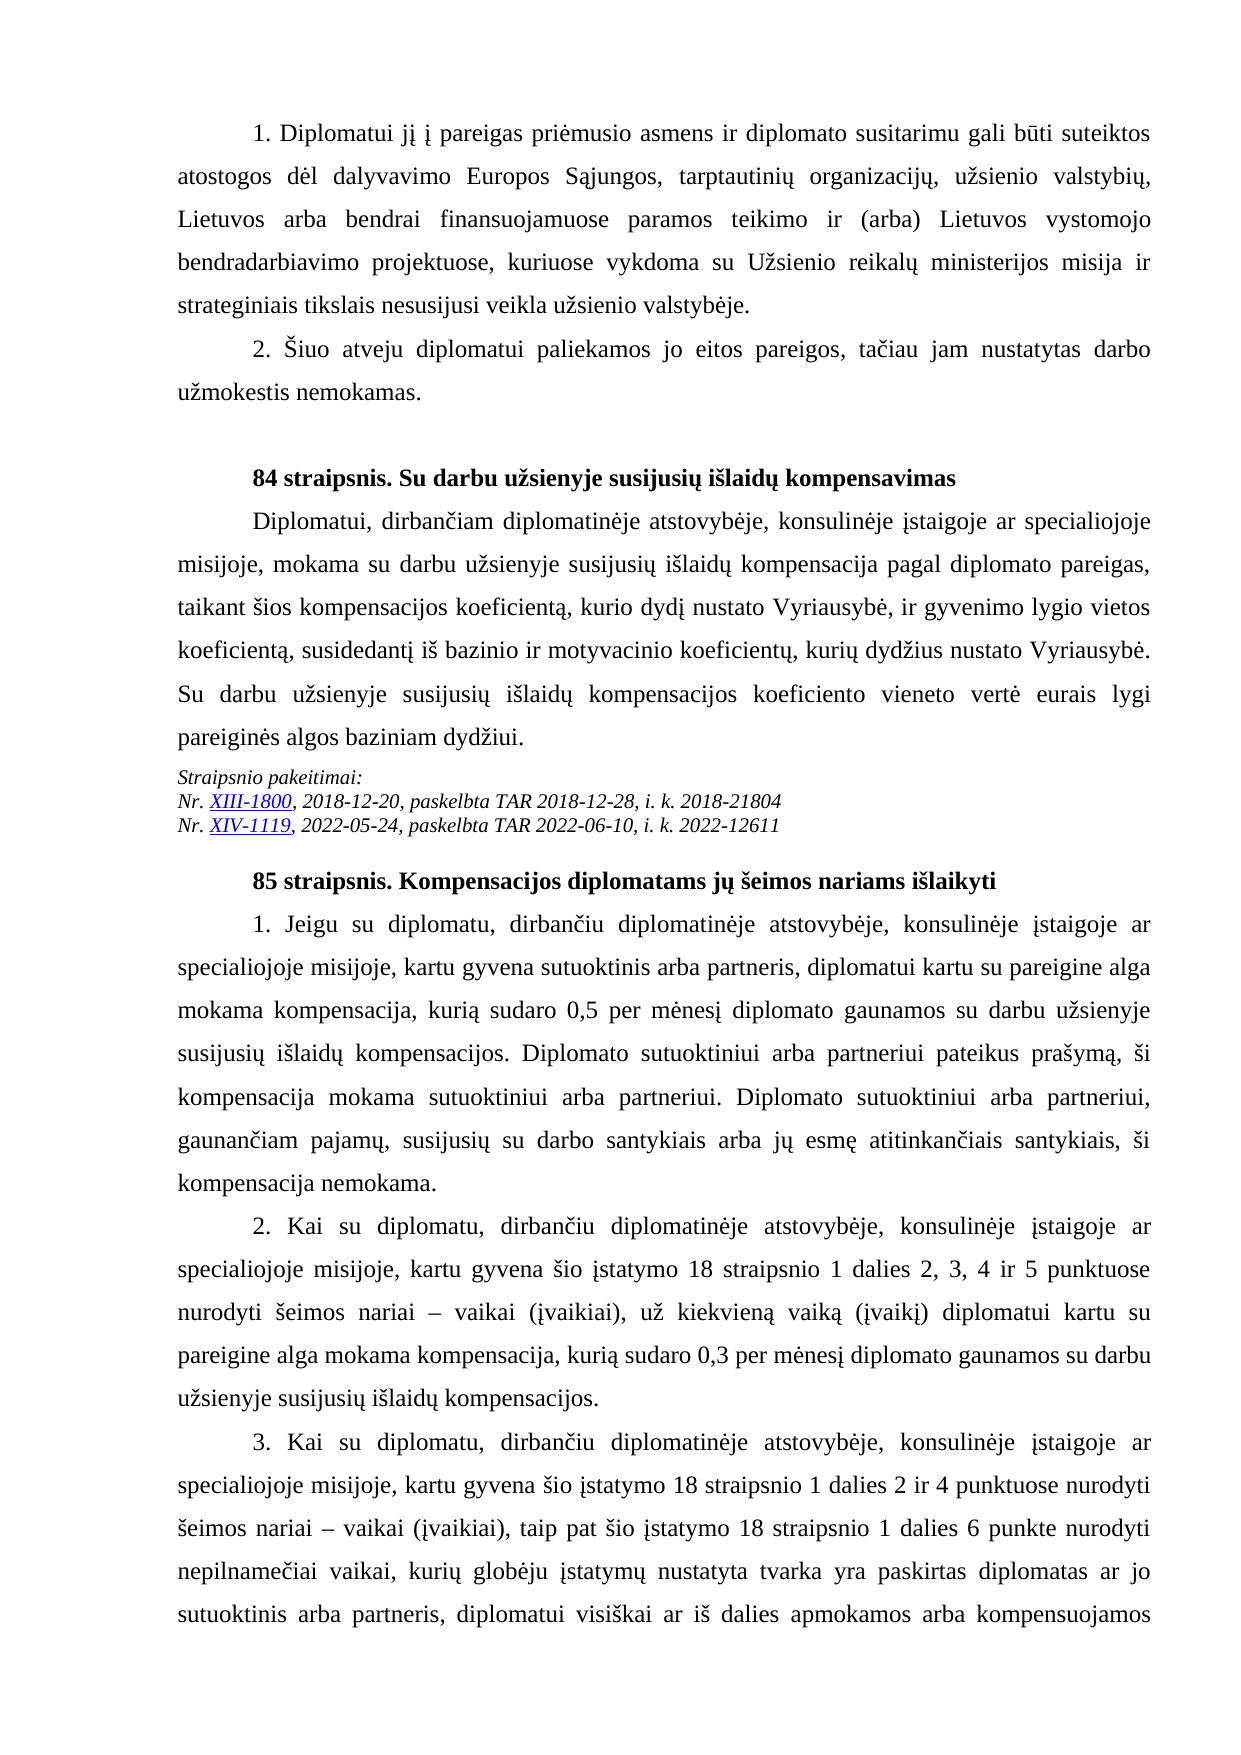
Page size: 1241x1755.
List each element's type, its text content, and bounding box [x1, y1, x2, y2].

text Nr. XIII-1800, 2018-12-20, paskelbta TAR 2018-12-28, i. k. 2018-21804 [177, 789, 1152, 813]
text Nr. XIV-1119, 2022-05-24, paskelbta TAR 2022-06-10, i. k. 2022-12611 [177, 813, 1152, 837]
text 2. Šiuo atveju diplomatui paliekamos jo eitos pareigos, tačiau jam nustatytas darbo užmokestis nemokamas. [177, 334, 1152, 406]
text 85 straipsnis. Kompensacijos diplomatams jų šeimos nariams išlaikyti [177, 866, 1152, 895]
text 2. Kai su diplomatu, dirbančiu diplomatinėje atstovybėje, konsulinėje įstaigoje ar specialiojoje misijoje, kartu gyvena šio įstatymo 18 straipsnio 1 dalies 2, 3, 4 ir 5 punktuose nurodyti šeimos nariai – vaikai (įvaikiai), už kiekvieną vaiką (įvaikį) diplomatui kartu su pareigine alga mokama kompensacija, kurią sudaro 0,3 per mėnesį diplomato gaunamos su darbu užsienyje susijusių išlaidų kompensacijos. [177, 1211, 1152, 1412]
text 84 straipsnis. Su darbu užsienyje susijusių išlaidų kompensavimas [177, 463, 1152, 492]
text 1. Diplomatui jį į pareigas priėmusio asmens ir diplomato susitarimu gali būti suteiktos atostogos dėl dalyvavimo Europos Sąjungos, tarptautinių organizacijų, užsienio valstybių, Lietuvos arba bendrai finansuojamuose paramos teikimo ir (arba) Lietuvos vystomojo bendradarbiavimo projektuose, kuriuose vykdoma su Užsienio reikalų ministerijos misija ir strateginiais tikslais nesusijusi veikla užsienio valstybėje. [177, 118, 1152, 319]
text 1. Jeigu su diplomatu, dirbančiu diplomatinėje atstovybėje, konsulinėje įstaigoje ar specialiojoje misijoje, kartu gyvena sutuoktinis arba partneris, diplomatui kartu su pareigine alga mokama kompensacija, kurią sudaro 0,5 per mėnesį diplomato gaunamos su darbu užsienyje susijusių išlaidų kompensacijos. Diplomato sutuoktiniui arba partneriui pateikus prašymą, ši kompensacija mokama sutuoktiniui arba partneriui. Diplomato sutuoktiniui arba partneriui, gaunančiam pajamų, susijusių su darbo santykiais arba jų esmę atitinkančiais santykiais, ši kompensacija nemokama. [177, 909, 1152, 1197]
text Straipsnio pakeitimai: [177, 765, 1152, 789]
text Diplomatui, dirbančiam diplomatinėje atstovybėje, konsulinėje įstaigoje ar specialiojoje misijoje, mokama su darbu užsienyje susijusių išlaidų kompensacija pagal diplomato pareigas, taikant šios kompensacijos koeficientą, kurio dydį nustato Vyriausybė, ir gyvenimo lygio vietos koeficientą, susidedantį iš bazinio ir motyvacinio koeficientų, kurių dydžius nustato Vyriausybė. Su darbu užsienyje susijusių išlaidų kompensacijos koeficiento vieneto vertė eurais lygi pareiginės algos baziniam dydžiui. [177, 506, 1152, 751]
text 3. Kai su diplomatu, dirbančiu diplomatinėje atstovybėje, konsulinėje įstaigoje ar specialiojoje misijoje, kartu gyvena šio įstatymo 18 straipsnio 1 dalies 2 ir 4 punktuose nurodyti šeimos nariai – vaikai (įvaikiai), taip pat šio įstatymo 18 straipsnio 1 dalies 6 punkte nurodyti nepilnamečiai vaikai, kurių globėju įstatymų nustatyta tvarka yra paskirtas diplomatas ar jo sutuoktinis arba partneris, diplomatui visiškai ar iš dalies apmokamos arba kompensuojamos [177, 1427, 1152, 1628]
